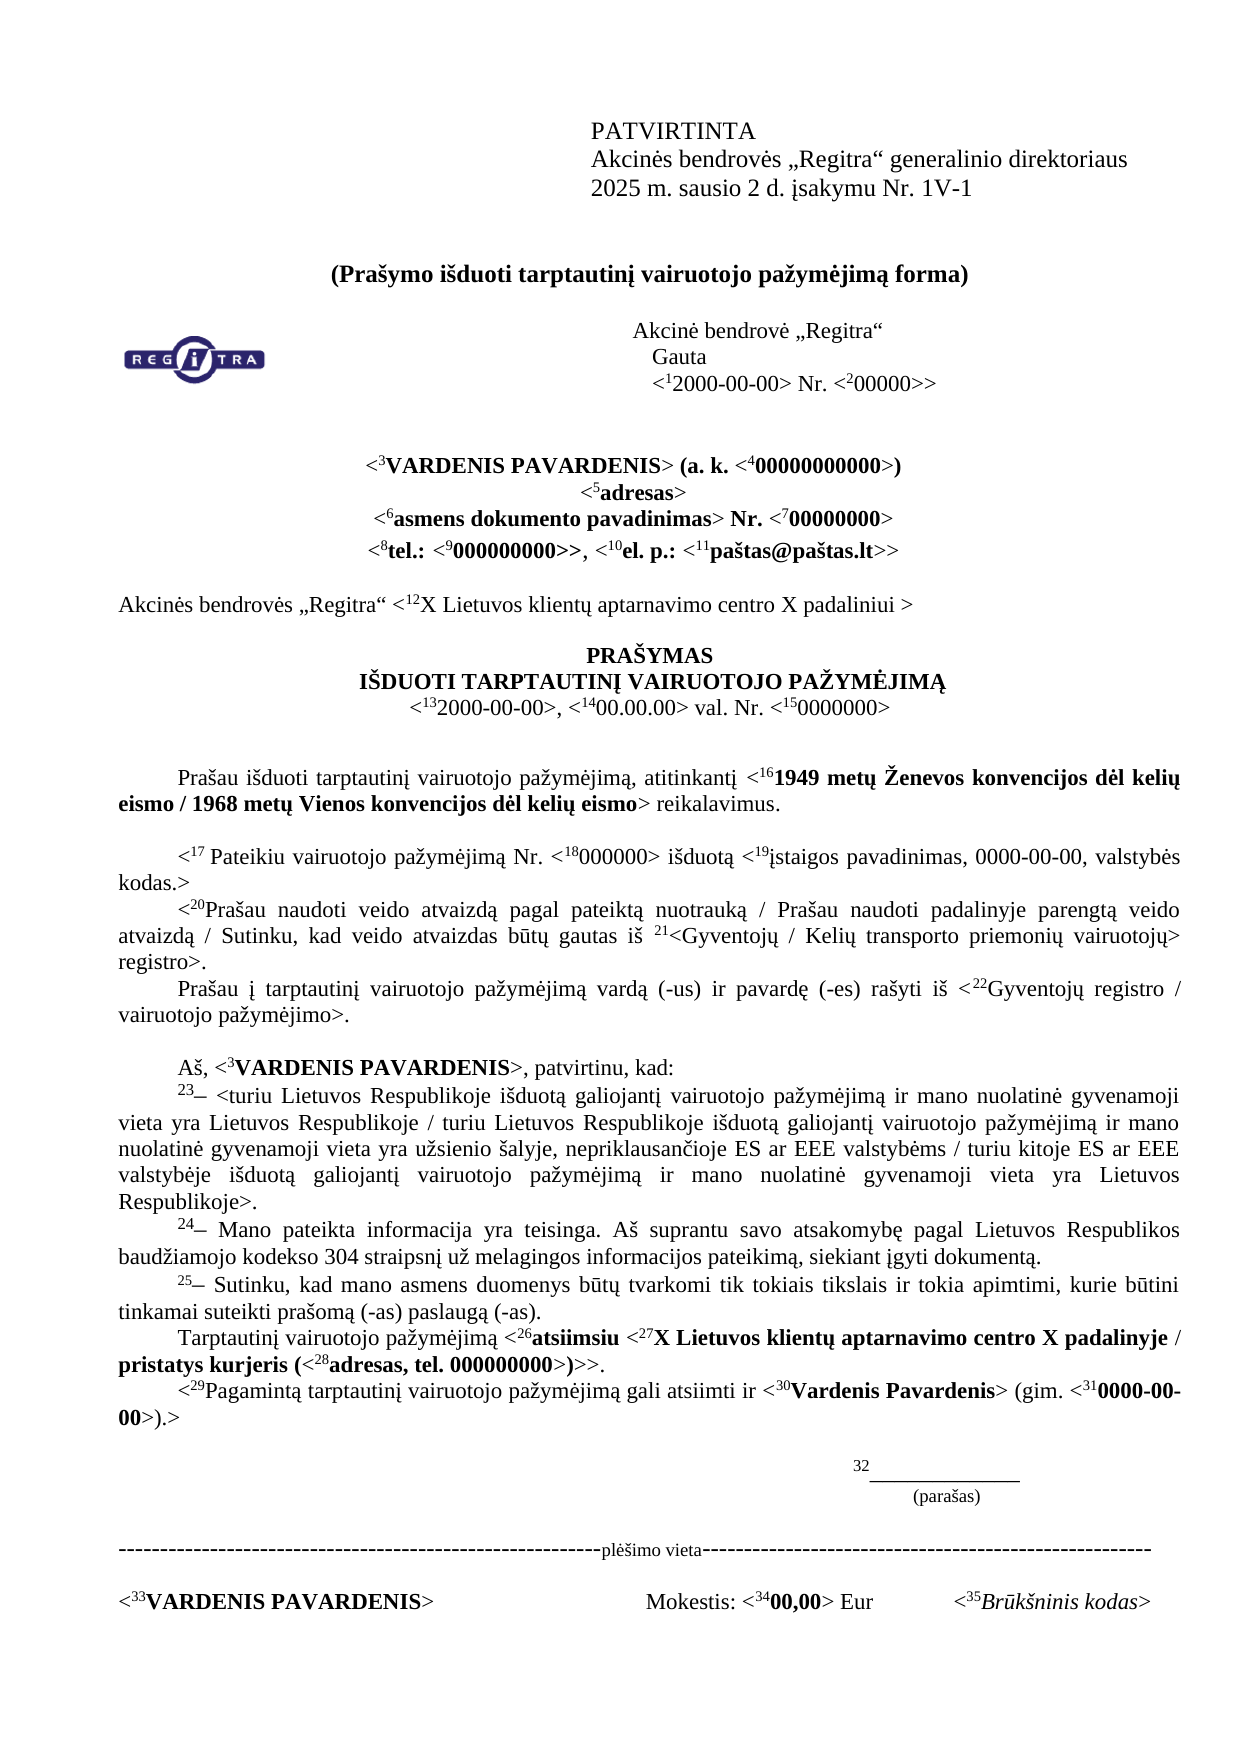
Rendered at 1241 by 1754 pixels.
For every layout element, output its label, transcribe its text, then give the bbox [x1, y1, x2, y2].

table_header Akcinė bendrovė „Regitra“ Gauta <12000-00-00> Nr. <200000>> [118, 317, 1063, 397]
table_header 32____________ [842, 1456, 1157, 1485]
text 23– <turiu Lietuvos Respublikoje išduotą galiojantį vairuotojo pažymėjimą ir mano nuolatinė gyvenamoji vieta yra Lietuvos Respublikoje / turiu Lietuvos Respublikoje išduotą galiojantį vairuotojo pažymėjimą ir mano nuolatinė gyvenamoji vieta yra užsienio šalyje, nepriklausančioje ES ar EEE valstybėms / turiu kitoje ES ar EEE valstybėje išduotą galiojantį vairuotojo pažymėjimą ir mano nuolatinė gyvenamoji vieta yra Lietuvos Respublikoje>. [118, 1080, 1181, 1214]
text <29Pagamintą tarptautinį vairuotojo pažymėjimą gali atsiimti ir <30Vardenis Pavardenis> (gim. <310000-00-00>).> [118, 1377, 1181, 1430]
text 25– Sutinku, kad mano asmens duomenys būtų tvarkomi tik tokiais tikslais ir tokia apimtimi, kurie būtini tinkamai suteikti prašomą (-as) paslaugą (-as). [118, 1269, 1181, 1324]
text PATVIRTINTA [118, 116, 1181, 144]
text Aš, <3VARDENIS PAVARDENIS>, patvirtinu, kad: [118, 1054, 1181, 1080]
text <20Prašau naudoti veido atvaizdą pagal pateiktą nuotrauką / Prašau naudoti padalinyje parengtą veido atvaizdą / Sutinku, kad veido atvaizdas būtų gautas iš 21<Gyventojų / Kelių transporto priemonių vairuotojų> registro>. [118, 896, 1181, 975]
text 24– Mano pateikta informacija yra teisinga. Aš suprantu savo atsakomybę pagal Lietuvos Respublikos baudžiamojo kodekso 304 straipsnį už melagingos informacijos pateikimą, siekiant įgyti dokumentą. [118, 1214, 1181, 1269]
text ----------------------------------------------------------plėšimo vieta------------------------------------------------------ [118, 1533, 1181, 1562]
text Prašau į tarptautinį vairuotojo pažymėjimą vardą (-us) ir pavardę (-es) rašyti iš <22Gyventojų registro / vairuotojo pažymėjimo>. [118, 975, 1181, 1027]
text IŠDUOTI TARPTAUTINĮ VAIRUOTOJO PAŽYMĖJIMĄ [118, 668, 1181, 694]
table_cell (parašas) [842, 1485, 1157, 1507]
text (Prašymo išduoti tarptautinį vairuotojo pažymėjimą forma) [118, 259, 1181, 288]
text <33VARDENIS PAVARDENIS> Mokestis: <3400,00> Eur <35Brūkšninis kodas> [118, 1588, 1181, 1614]
text 2025 m. sausio 2 d. įsakymu Nr. 1V-1 [118, 173, 1181, 202]
text Akcinės bendrovės „Regitra“ generalinio direktoriaus [118, 144, 1181, 173]
text Tarptautinį vairuotojo pažymėjimą <26atsiimsiu <27X Lietuvos klientų aptarnavimo centro X padalinyje / pristatys kurjeris (<28adresas, tel. 000000000>)>>. [118, 1324, 1181, 1377]
text PRAŠYMAS [118, 642, 1181, 668]
table_header <3VARDENIS PAVARDENIS> (a. k. <400000000000>) <5adresas> <6asmens dokumento pavadinimas> Nr. <700000000> <8tel.: <9000000000>>, <10el. p.: <11paštas@paštas.lt>> [118, 426, 1148, 565]
text <17 Pateikiu vairuotojo pažymėjimą Nr. <18000000> išduotą <19įstaigos pavadinimas, 0000-00-00, valstybės kodas.> [118, 843, 1181, 896]
text Prašau išduoti tarptautinį vairuotojo pažymėjimą, atitinkantį <161949 metų Ženevos konvencijos dėl kelių eismo / 1968 metų Vienos konvencijos dėl kelių eismo> reikalavimus. [118, 764, 1181, 817]
text Akcinės bendrovės „Regitra“ <12X Lietuvos klientų aptarnavimo centro X padaliniui > [118, 591, 1181, 618]
text <132000-00-00>, <1400.00.00> val. Nr. <150000000> [118, 694, 1181, 721]
